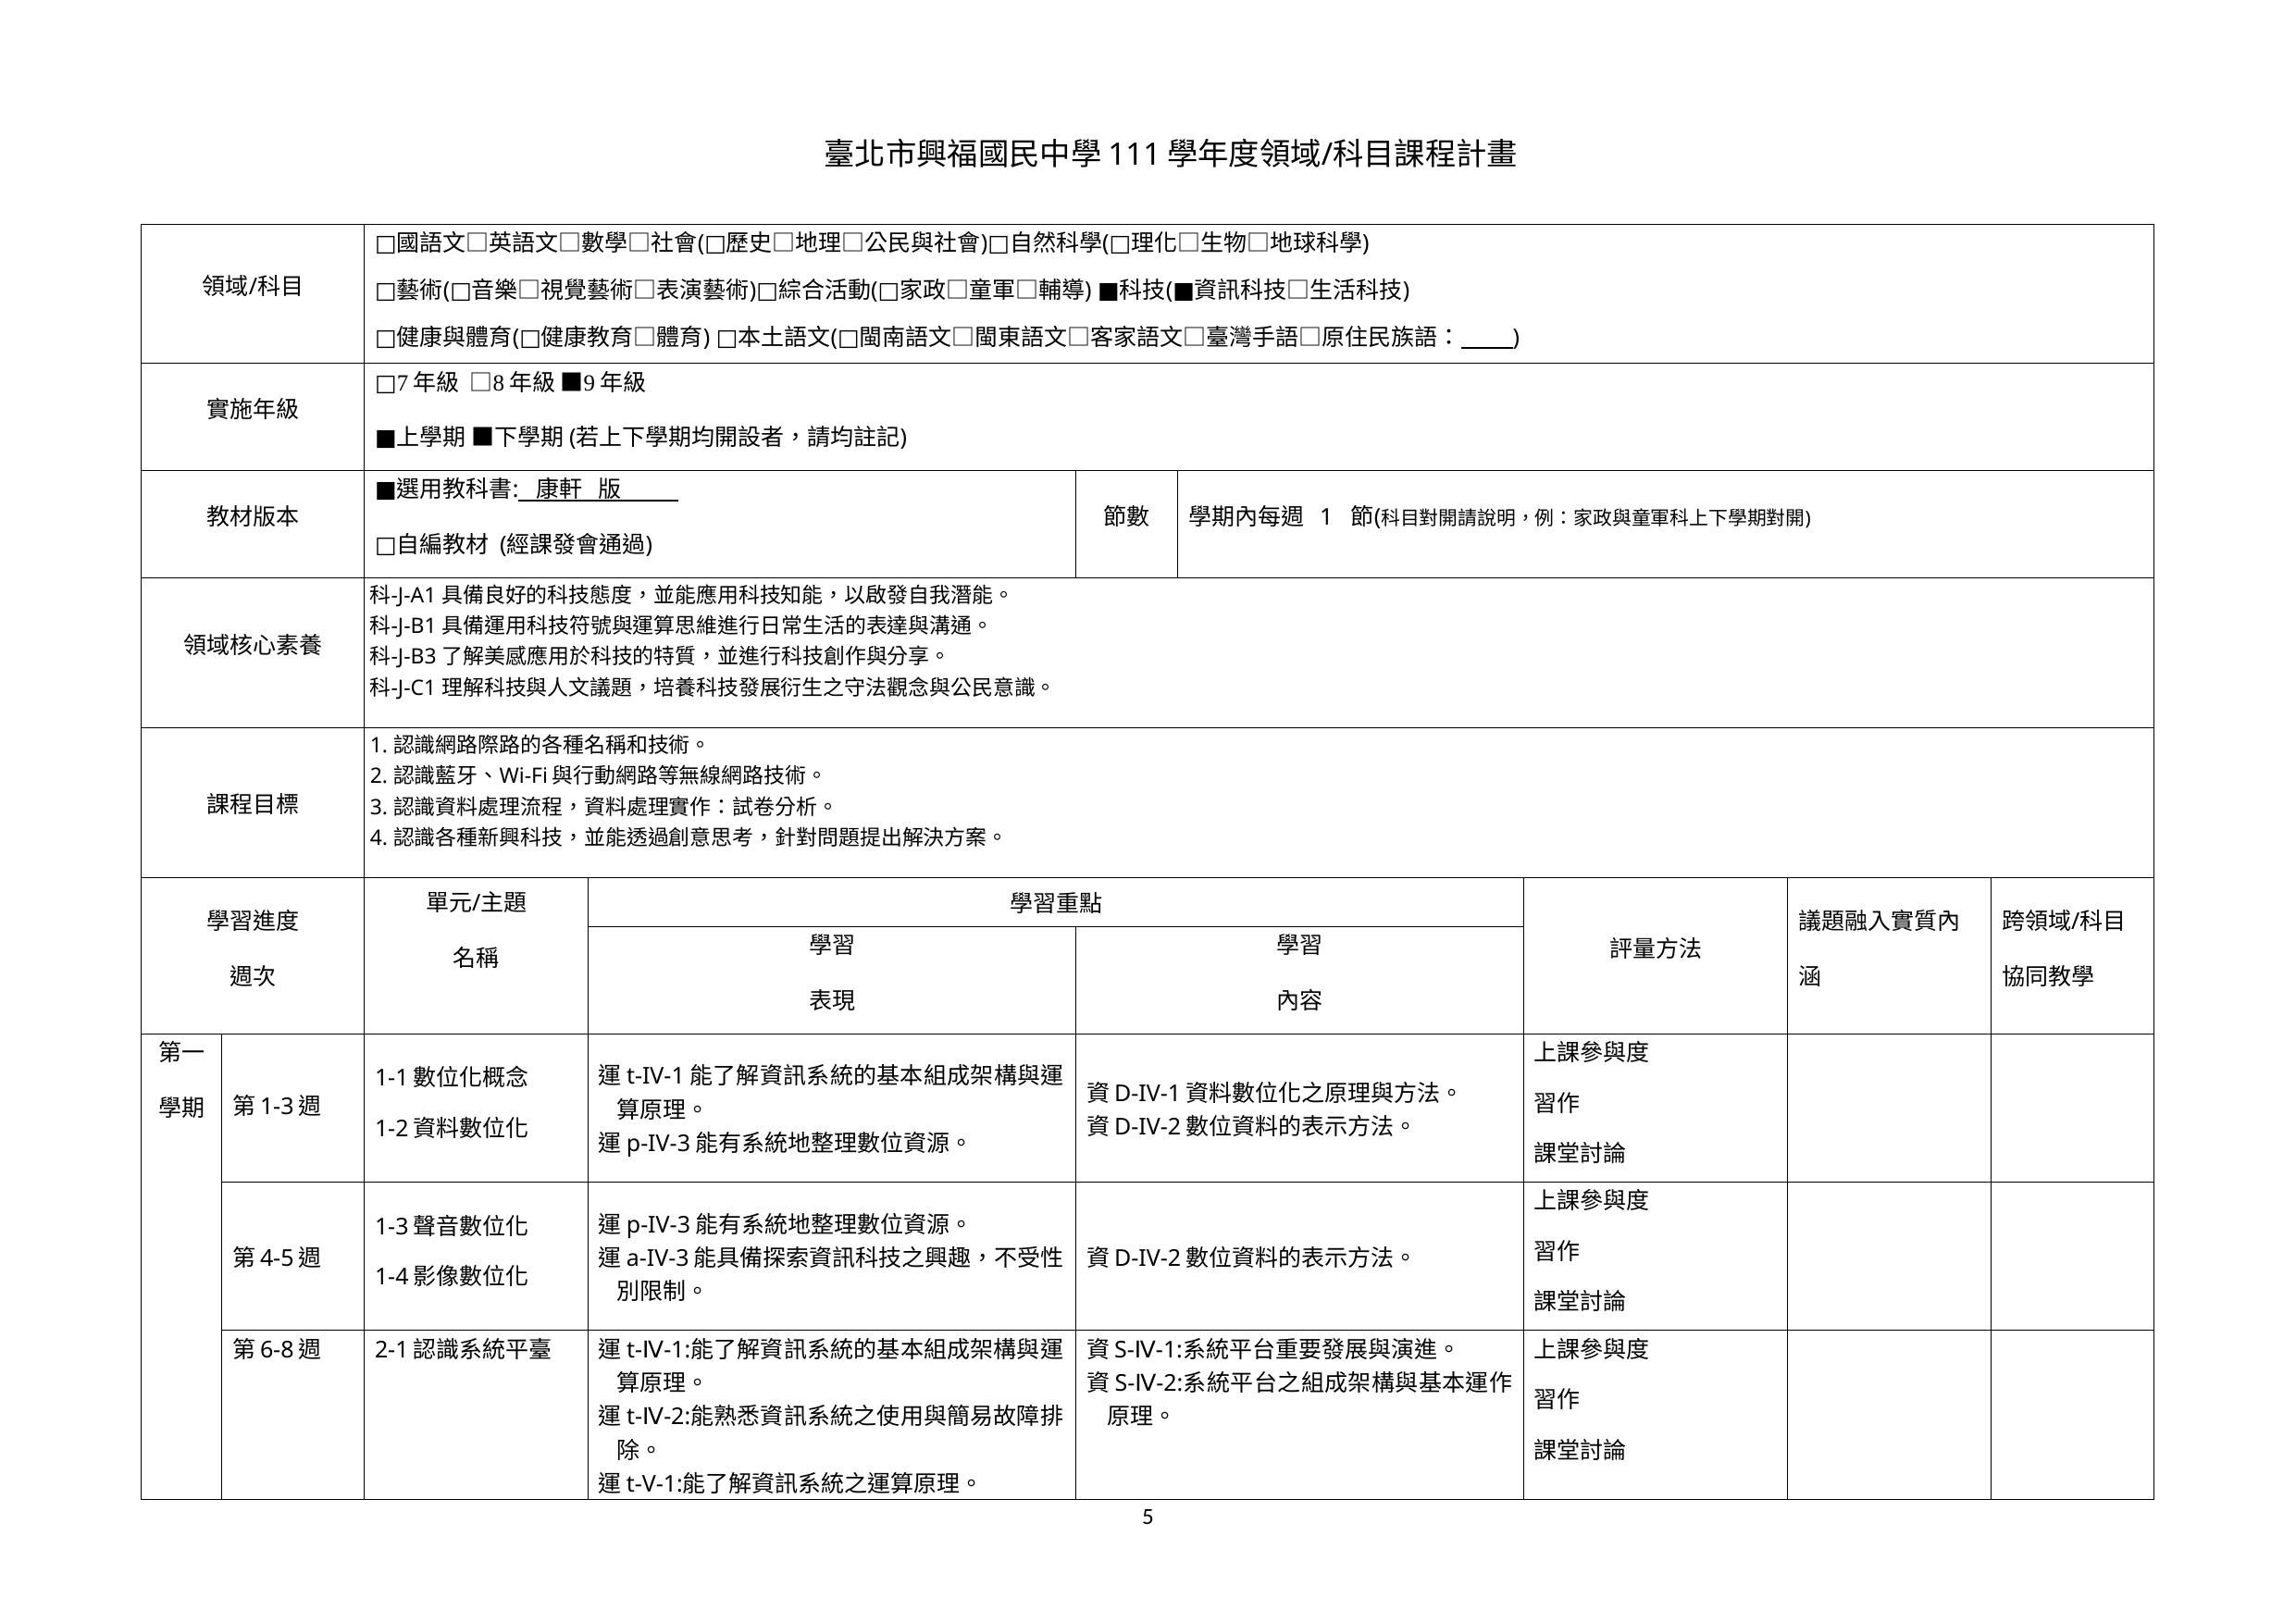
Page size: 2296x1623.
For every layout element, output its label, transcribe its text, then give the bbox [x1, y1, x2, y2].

table_cell 1. 認識網路際路的各種名稱和技術。 2. 認識藍牙、Wi-Fi與行動網路等無線網路技術。 3. 認識資料處理流程，資料處理實作：試卷分析。 4. 認識各種新興科技，並能透過創意思考，針對問題提出解決方案。 [365, 728, 2153, 877]
table_cell 1-1數位化概念 1-2資料數位化 [365, 1035, 588, 1182]
text 臺北市興福國民中學111學年度領域/科目課程計畫 [185, 130, 2156, 174]
table_header 領域/科目 [142, 225, 364, 363]
table_cell 第6-8週 [222, 1331, 364, 1498]
table_cell 第4-5週 [222, 1183, 364, 1330]
table_cell 科-J-A1 具備良好的科技態度，並能應用科技知能，以啟發自我潛能。 科-J-B1 具備運用科技符號與運算思維進行日常生活的表達與溝通。 科-J-B3 了解美感應用於科技的特質，並進行科技創作與分享。 科-J-C1 理解科技與人文議題，培養科技發展衍生之守法觀念與公民意識。 [365, 578, 2153, 727]
table_cell □7年級 □8年級 ■9年級 ■上學期 ■下學期 (若上下學期均開設者，請均註記) [365, 364, 2153, 470]
table_cell 第一 學期 第二 學期 [142, 1035, 221, 1498]
table_cell [1992, 1183, 2153, 1330]
table_cell 跨領域/科目協同教學 [1992, 878, 2153, 1034]
table_cell 學習 表現 [589, 927, 1075, 1034]
table_cell 課程目標 [142, 728, 364, 877]
table_cell [1788, 1331, 1991, 1498]
table_cell 單元/主題 名稱 [365, 878, 588, 1034]
table_cell [1992, 1331, 2153, 1498]
table_cell 運t-IV-1能了解資訊系統的基本組成架構與運算原理。 運p-IV-3能有系統地整理數位資源。 [589, 1035, 1075, 1182]
table_cell 運p-IV-3能有系統地整理數位資源。 運a-IV-3能具備探索資訊科技之興趣，不受性別限制。 [589, 1183, 1075, 1330]
table_cell 領域核心素養 [142, 578, 364, 727]
table_cell 學習進度 週次 [142, 878, 364, 1034]
table_header □國語文□英語文□數學□社會(□歷史□地理□公民與社會)□自然科學(□理化□生物□地球科學) □藝術(□音樂□視覺藝術□表演藝術)□綜合活動(□家政□童軍□輔導) ■科技(■資訊科技□生活科技) □健康與體育(□健康教育□體育) □本土語文(□閩南語文□閩東語文□客家語文□臺灣手語□原住民族語： ) [365, 225, 2153, 363]
table_cell [1788, 1035, 1991, 1182]
table_cell 運t-Ⅳ-1:能了解資訊系統的基本組成架構與運算原理。 運t-Ⅳ-2:能熟悉資訊系統之使用與簡易故障排除。 運t-V-1:能了解資訊系統之運算原理。 [589, 1331, 1075, 1498]
table_cell 議題融入實質內涵 [1788, 878, 1991, 1034]
table_cell 上課參與度 習作 課堂討論 [1524, 1183, 1787, 1330]
table_cell 資D-IV-2數位資料的表示方法。 [1076, 1183, 1523, 1330]
table_cell ■選用教科書: 康軒 版 □自編教材 (經課發會通過) [365, 471, 1075, 576]
table_cell 1-3聲音數位化 1-4影像數位化 [365, 1183, 588, 1330]
table_cell 學習重點 [589, 878, 1523, 926]
table_cell 學期內每週 1 節(科目對開請說明，例：家政與童軍科上下學期對開) [1178, 471, 2153, 576]
table_cell 資D-IV-1資料數位化之原理與方法。 資D-IV-2數位資料的表示方法。 [1076, 1035, 1523, 1182]
table_cell 教材版本 [142, 471, 364, 576]
table_cell 上課參與度 習作 課堂討論 [1524, 1035, 1787, 1182]
table_cell 第1-3週 [222, 1035, 364, 1182]
table_cell 評量方法 [1524, 878, 1787, 1034]
table_cell 學習 內容 [1076, 927, 1523, 1034]
table_cell 實施年級 [142, 364, 364, 470]
table_cell [1788, 1183, 1991, 1330]
table_cell 2-1認識系統平臺 [365, 1331, 588, 1498]
table_cell 節數 [1076, 471, 1177, 576]
table_cell [1992, 1035, 2153, 1182]
table_cell 資S-Ⅳ-1:系統平台重要發展與演進。 資S-Ⅳ-2:系統平台之組成架構與基本運作原理。 [1076, 1331, 1523, 1498]
table_cell 上課參與度 習作 課堂討論 [1524, 1331, 1787, 1498]
